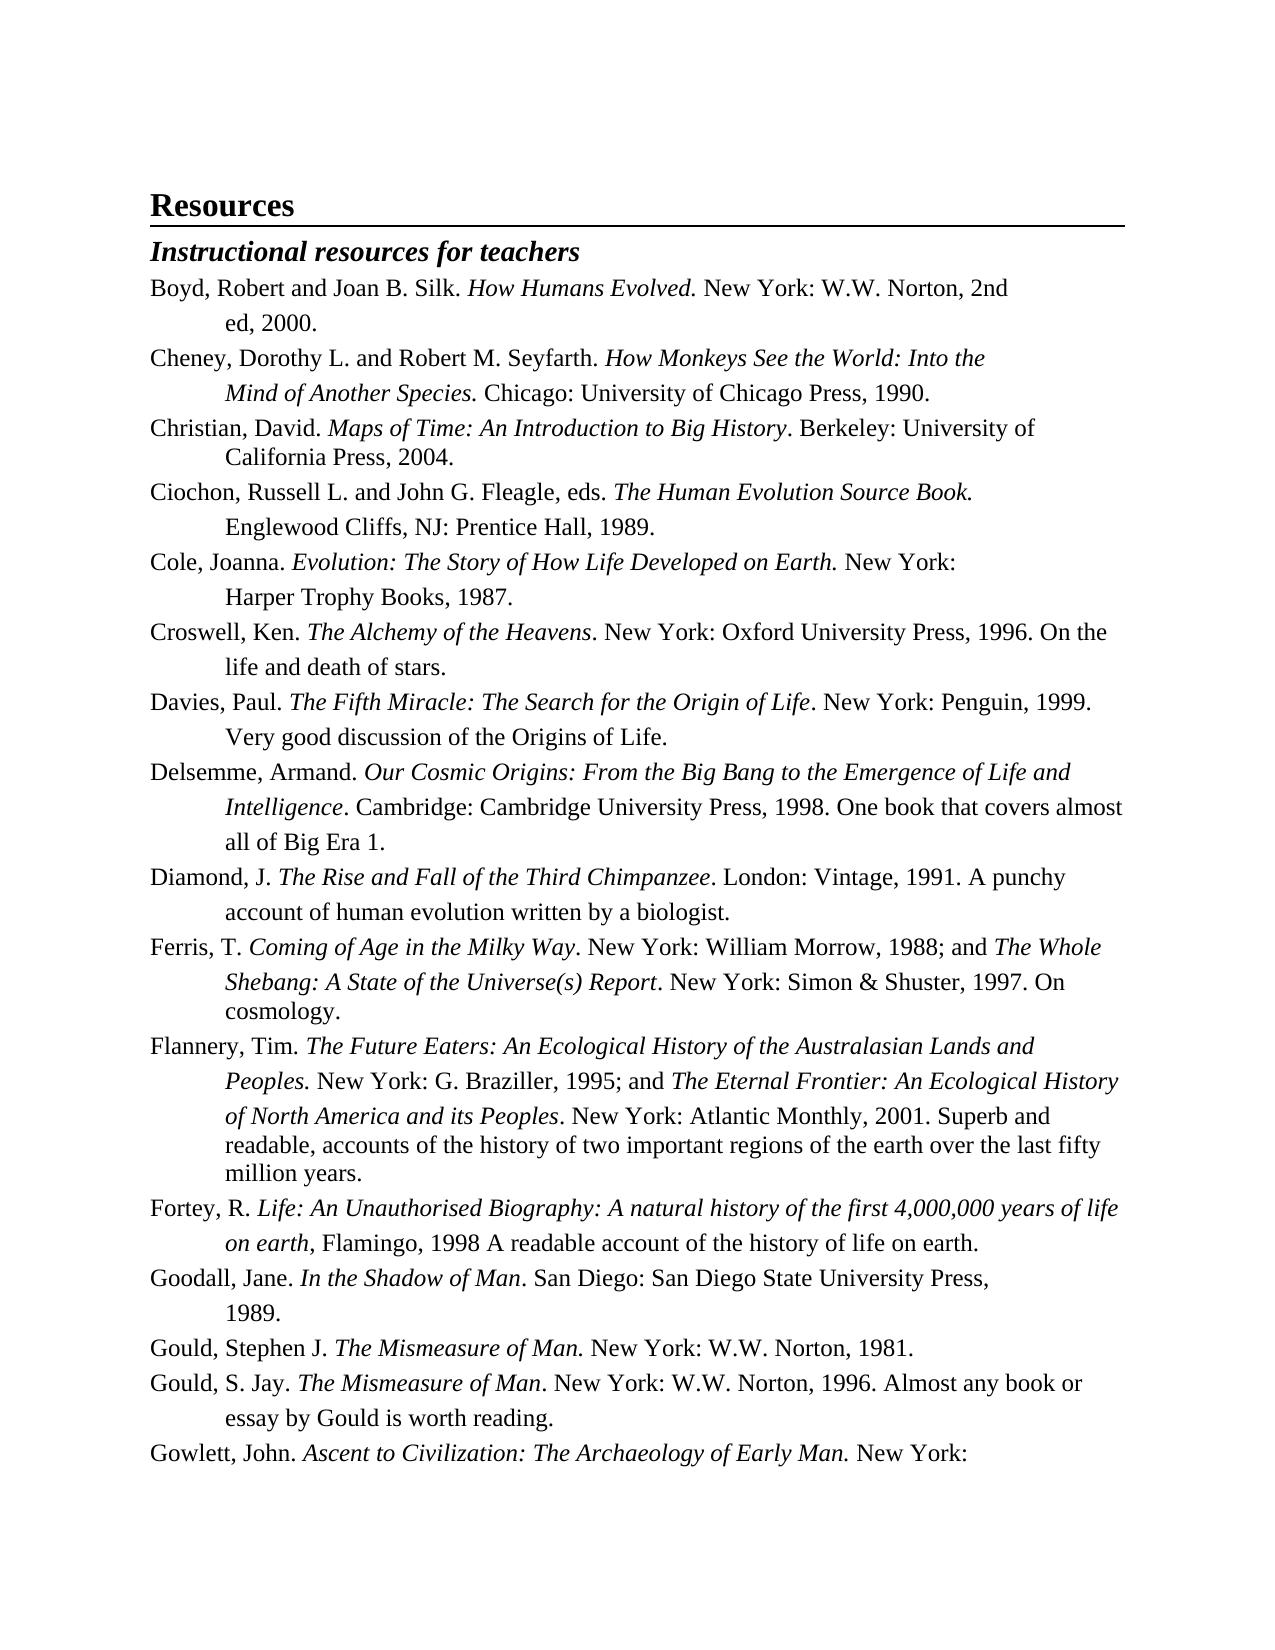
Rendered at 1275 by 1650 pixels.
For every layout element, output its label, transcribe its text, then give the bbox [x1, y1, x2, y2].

text Delsemme, Armand. Our Cosmic Origins: From the Big Bang to the Emergence of Life and [150, 757, 1125, 786]
text Instructional resources for teachers [150, 234, 1125, 267]
text Boyd, Robert and Joan B. Silk. How Humans Evolved. New York: W.W. Norton, 2nd [150, 273, 1125, 302]
text Ciochon, Russell L. and John G. Fleagle, eds. The Human Evolution Source Book. [150, 477, 1125, 506]
text Resources [150, 185, 1125, 225]
text Flannery, Tim. The Future Eaters: An Ecological History of the Australasian Lands and [150, 1031, 1125, 1060]
text ed, 2000. [150, 308, 1125, 337]
text of North America and its Peoples. New York: Atlantic Monthly, 2001. Superb and readable, accounts of the history of two important regions of the earth over the last fifty million years. [225, 1101, 1125, 1187]
text Gould, S. Jay. The Mismeasure of Man. New York: W.W. Norton, 1996. Almost any book or [150, 1368, 1125, 1397]
text Croswell, Ken. The Alchemy of the Heavens. New York: Oxford University Press, 1996. On the [150, 617, 1125, 646]
text Shebang: A State of the Universe(s) Report. New York: Simon & Shuster, 1997. On cosmology. [225, 967, 1125, 1025]
text Cole, Joanna. Evolution: The Story of How Life Developed on Earth. New York: [150, 547, 1125, 576]
text Davies, Paul. The Fifth Miracle: The Search for the Origin of Life. New York: Penguin, 1999. [150, 687, 1125, 716]
text Diamond, J. The Rise and Fall of the Third Chimpanzee. London: Vintage, 1991. A punchy [150, 862, 1125, 891]
text Harper Trophy Books, 1987. [150, 582, 1125, 611]
text all of Big Era 1. [150, 827, 1125, 856]
text Very good discussion of the Origins of Life. [150, 722, 1125, 751]
text Cheney, Dorothy L. and Robert M. Seyfarth. How Monkeys See the World: Into the [150, 343, 1125, 372]
text Englewood Cliffs, NJ: Prentice Hall, 1989. [150, 512, 1125, 541]
text on earth, Flamingo, 1998 A readable account of the history of life on earth. [150, 1228, 1125, 1257]
text Peoples. New York: G. Braziller, 1995; and The Eternal Frontier: An Ecological History [150, 1066, 1125, 1095]
text Gowlett, John. Ascent to Civilization: The Archaeology of Early Man. New York: [150, 1438, 1125, 1467]
text life and death of stars. [150, 652, 1125, 681]
text Christian, David. Maps of Time: An Introduction to Big History. Berkeley: University of California Press, 2004. [150, 413, 1125, 471]
text Fortey, R. Life: An Unauthorised Biography: A natural history of the first 4,000,000 years of life [150, 1193, 1125, 1222]
text Gould, Stephen J. The Mismeasure of Man. New York: W.W. Norton, 1981. [150, 1333, 1125, 1362]
text Goodall, Jane. In the Shadow of Man. San Diego: San Diego State University Press, [150, 1263, 1125, 1292]
text Mind of Another Species. Chicago: University of Chicago Press, 1990. [150, 378, 1125, 407]
text Intelligence. Cambridge: Cambridge University Press, 1998. One book that covers almost [150, 792, 1125, 821]
text Ferris, T. Coming of Age in the Milky Way. New York: William Morrow, 1988; and The Whole [150, 932, 1125, 961]
text 1989. [150, 1298, 1125, 1327]
text account of human evolution written by a biologist. [150, 897, 1125, 926]
text essay by Gould is worth reading. [150, 1403, 1125, 1432]
